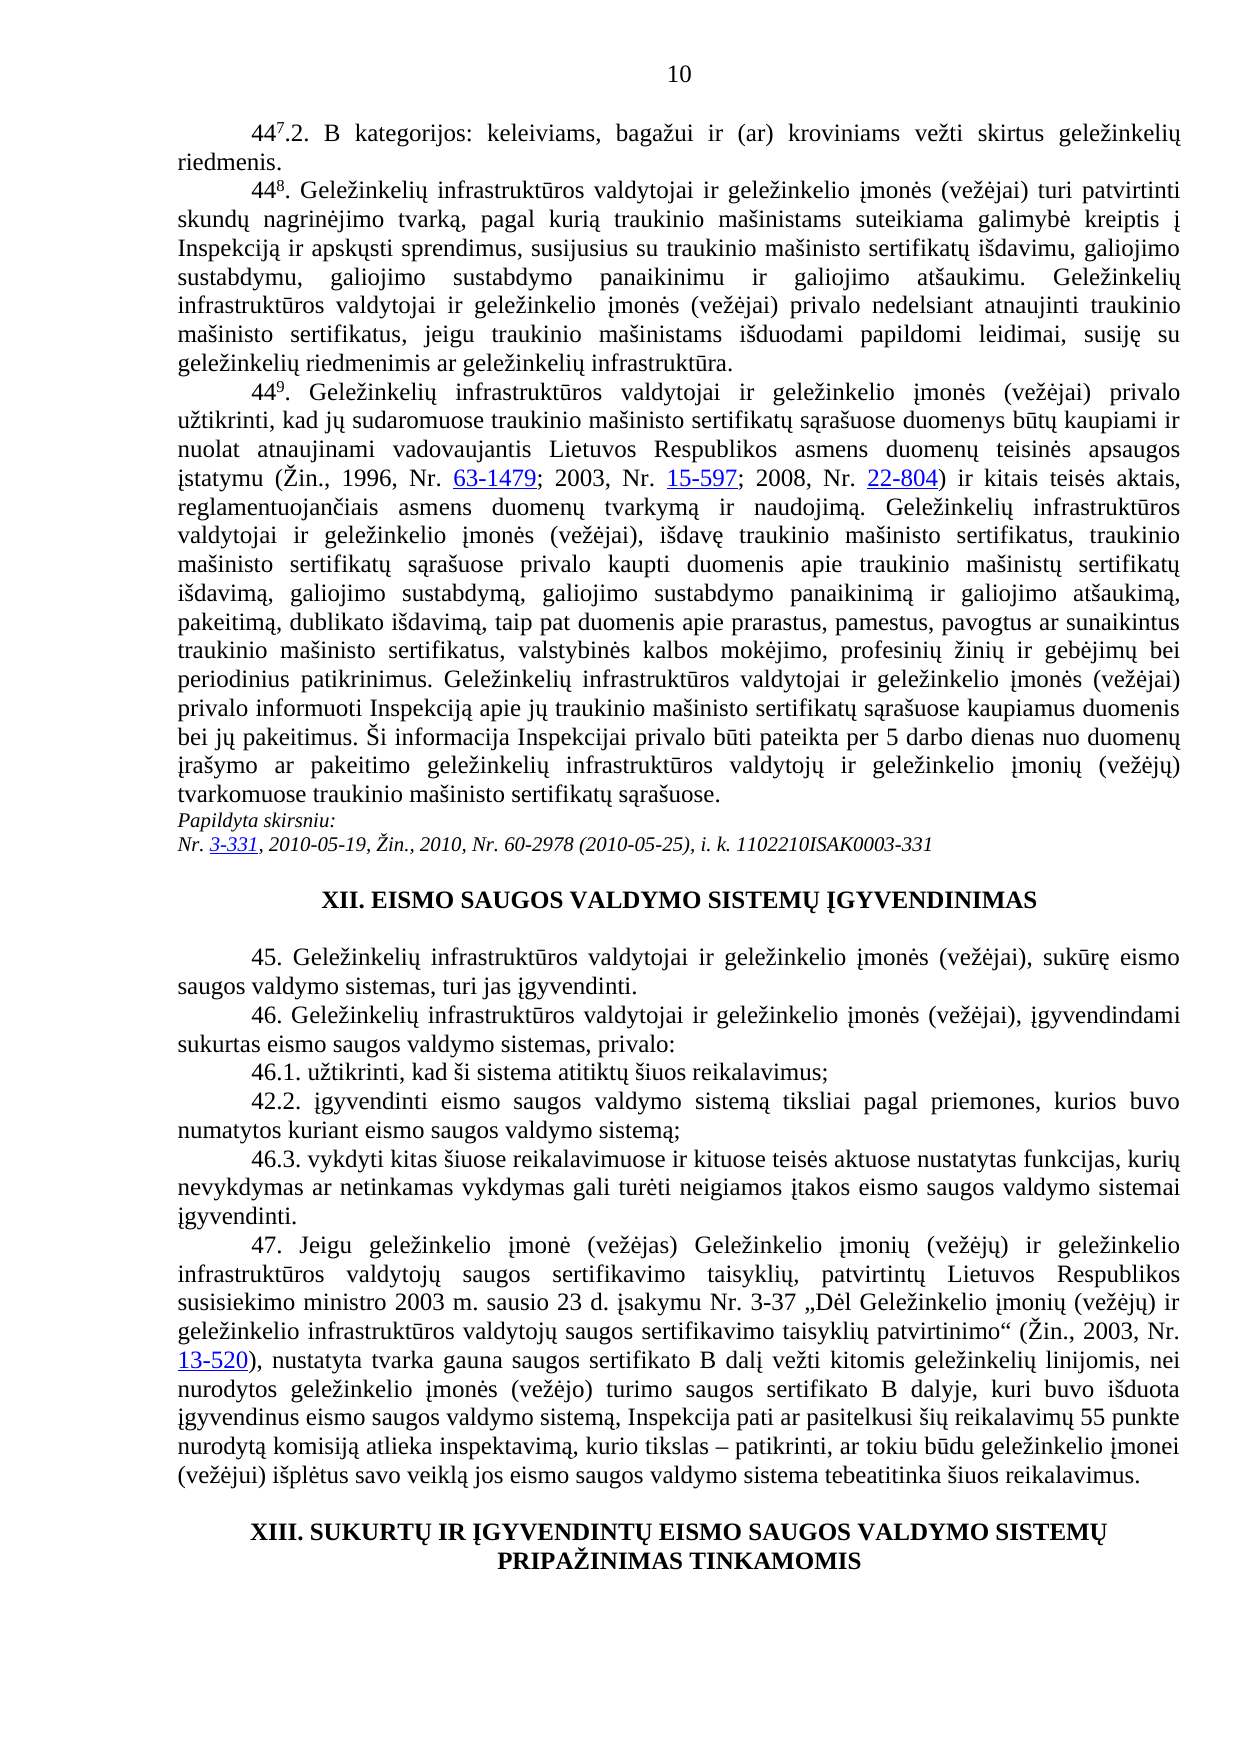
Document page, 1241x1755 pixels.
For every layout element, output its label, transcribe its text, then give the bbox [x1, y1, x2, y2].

text 45. Geležinkelių infrastruktūros valdytojai ir geležinkelio įmonės (vežėjai), sukūrę eismo saugos valdymo sistemas, turi jas įgyvendinti. [177, 942, 1181, 1000]
text 46.3. vykdyti kitas šiuose reikalavimuose ir kituose teisės aktuose nustatytas funkcijas, kurių nevykdymas ar netinkamas vykdymas gali turėti neigiamos įtakos eismo saugos valdymo sistemai įgyvendinti. [177, 1144, 1181, 1230]
text Papildyta skirsniu: [177, 808, 1181, 832]
text 42.2. įgyvendinti eismo saugos valdymo sistemą tiksliai pagal priemones, kurios buvo numatytos kuriant eismo saugos valdymo sistemą; [177, 1086, 1181, 1144]
text XIII. SUKURTŲ IR ĮGYVENDINTŲ EISMO SAUGOS VALDYMO SISTEMŲ PRIPAŽINIMAS TINKAMOMIS [177, 1517, 1181, 1575]
text 448. Geležinkelių infrastruktūros valdytojai ir geležinkelio įmonės (vežėjai) turi patvirtinti skundų nagrinėjimo tvarką, pagal kurią traukinio mašinistams suteikiama galimybė kreiptis į Inspekciją ir apskųsti sprendimus, susijusius su traukinio mašinisto sertifikatų išdavimu, galiojimo sustabdymu, galiojimo sustabdymo panaikinimu ir galiojimo atšaukimu. Geležinkelių infrastruktūros valdytojai ir geležinkelio įmonės (vežėjai) privalo nedelsiant atnaujinti traukinio mašinisto sertifikatus, jeigu traukinio mašinistams išduodami papildomi leidimai, susiję su geležinkelių riedmenimis ar geležinkelių infrastruktūra. [177, 176, 1181, 377]
text 47. Jeigu geležinkelio įmonė (vežėjas) Geležinkelio įmonių (vežėjų) ir geležinkelio infrastruktūros valdytojų saugos sertifikavimo taisyklių, patvirtintų Lietuvos Respublikos susisiekimo ministro 2003 m. sausio 23 d. įsakymu Nr. 3-37 „Dėl Geležinkelio įmonių (vežėjų) ir geležinkelio infrastruktūros valdytojų saugos sertifikavimo taisyklių patvirtinimo“ (Žin., 2003, Nr. 13-520), nustatyta tvarka gauna saugos sertifikato B dalį vežti kitomis geležinkelių linijomis, nei nurodytos geležinkelio įmonės (vežėjo) turimo saugos sertifikato B dalyje, kuri buvo išduota įgyvendinus eismo saugos valdymo sistemą, Inspekcija pati ar pasitelkusi šių reikalavimų 55 punkte nurodytą komisiją atlieka inspektavimą, kurio tikslas – patikrinti, ar tokiu būdu geležinkelio įmonei (vežėjui) išplėtus savo veiklą jos eismo saugos valdymo sistema tebeatitinka šiuos reikalavimus. [177, 1230, 1181, 1489]
text Nr. 3-331, 2010-05-19, Žin., 2010, Nr. 60-2978 (2010-05-25), i. k. 1102210ISAK0003-331 [177, 832, 1181, 856]
text 46.1. užtikrinti, kad ši sistema atitiktų šiuos reikalavimus; [177, 1057, 1181, 1086]
text XII. EISMO SAUGOS VALDYMO SISTEMŲ ĮGYVENDINIMAS [177, 885, 1181, 914]
text 46. Geležinkelių infrastruktūros valdytojai ir geležinkelio įmonės (vežėjai), įgyvendindami sukurtas eismo saugos valdymo sistemas, privalo: [177, 1000, 1181, 1057]
text 449. Geležinkelių infrastruktūros valdytojai ir geležinkelio įmonės (vežėjai) privalo užtikrinti, kad jų sudaromuose traukinio mašinisto sertifikatų sąrašuose duomenys būtų kaupiami ir nuolat atnaujinami vadovaujantis Lietuvos Respublikos asmens duomenų teisinės apsaugos įstatymu (Žin., 1996, Nr. 63-1479; 2003, Nr. 15-597; 2008, Nr. 22-804) ir kitais teisės aktais, reglamentuojančiais asmens duomenų tvarkymą ir naudojimą. Geležinkelių infrastruktūros valdytojai ir geležinkelio įmonės (vežėjai), išdavę traukinio mašinisto sertifikatus, traukinio mašinisto sertifikatų sąrašuose privalo kaupti duomenis apie traukinio mašinistų sertifikatų išdavimą, galiojimo sustabdymą, galiojimo sustabdymo panaikinimą ir galiojimo atšaukimą, pakeitimą, dublikato išdavimą, taip pat duomenis apie prarastus, pamestus, pavogtus ar sunaikintus traukinio mašinisto sertifikatus, valstybinės kalbos mokėjimo, profesinių žinių ir gebėjimų bei periodinius patikrinimus. Geležinkelių infrastruktūros valdytojai ir geležinkelio įmonės (vežėjai) privalo informuoti Inspekciją apie jų traukinio mašinisto sertifikatų sąrašuose kaupiamus duomenis bei jų pakeitimus. Ši informacija Inspekcijai privalo būti pateikta per 5 darbo dienas nuo duomenų įrašymo ar pakeitimo geležinkelių infrastruktūros valdytojų ir geležinkelio įmonių (vežėjų) tvarkomuose traukinio mašinisto sertifikatų sąrašuose. [177, 377, 1181, 808]
text 447.2. B kategorijos: keleiviams, bagažui ir (ar) kroviniams vežti skirtus geležinkelių riedmenis. [177, 118, 1181, 176]
